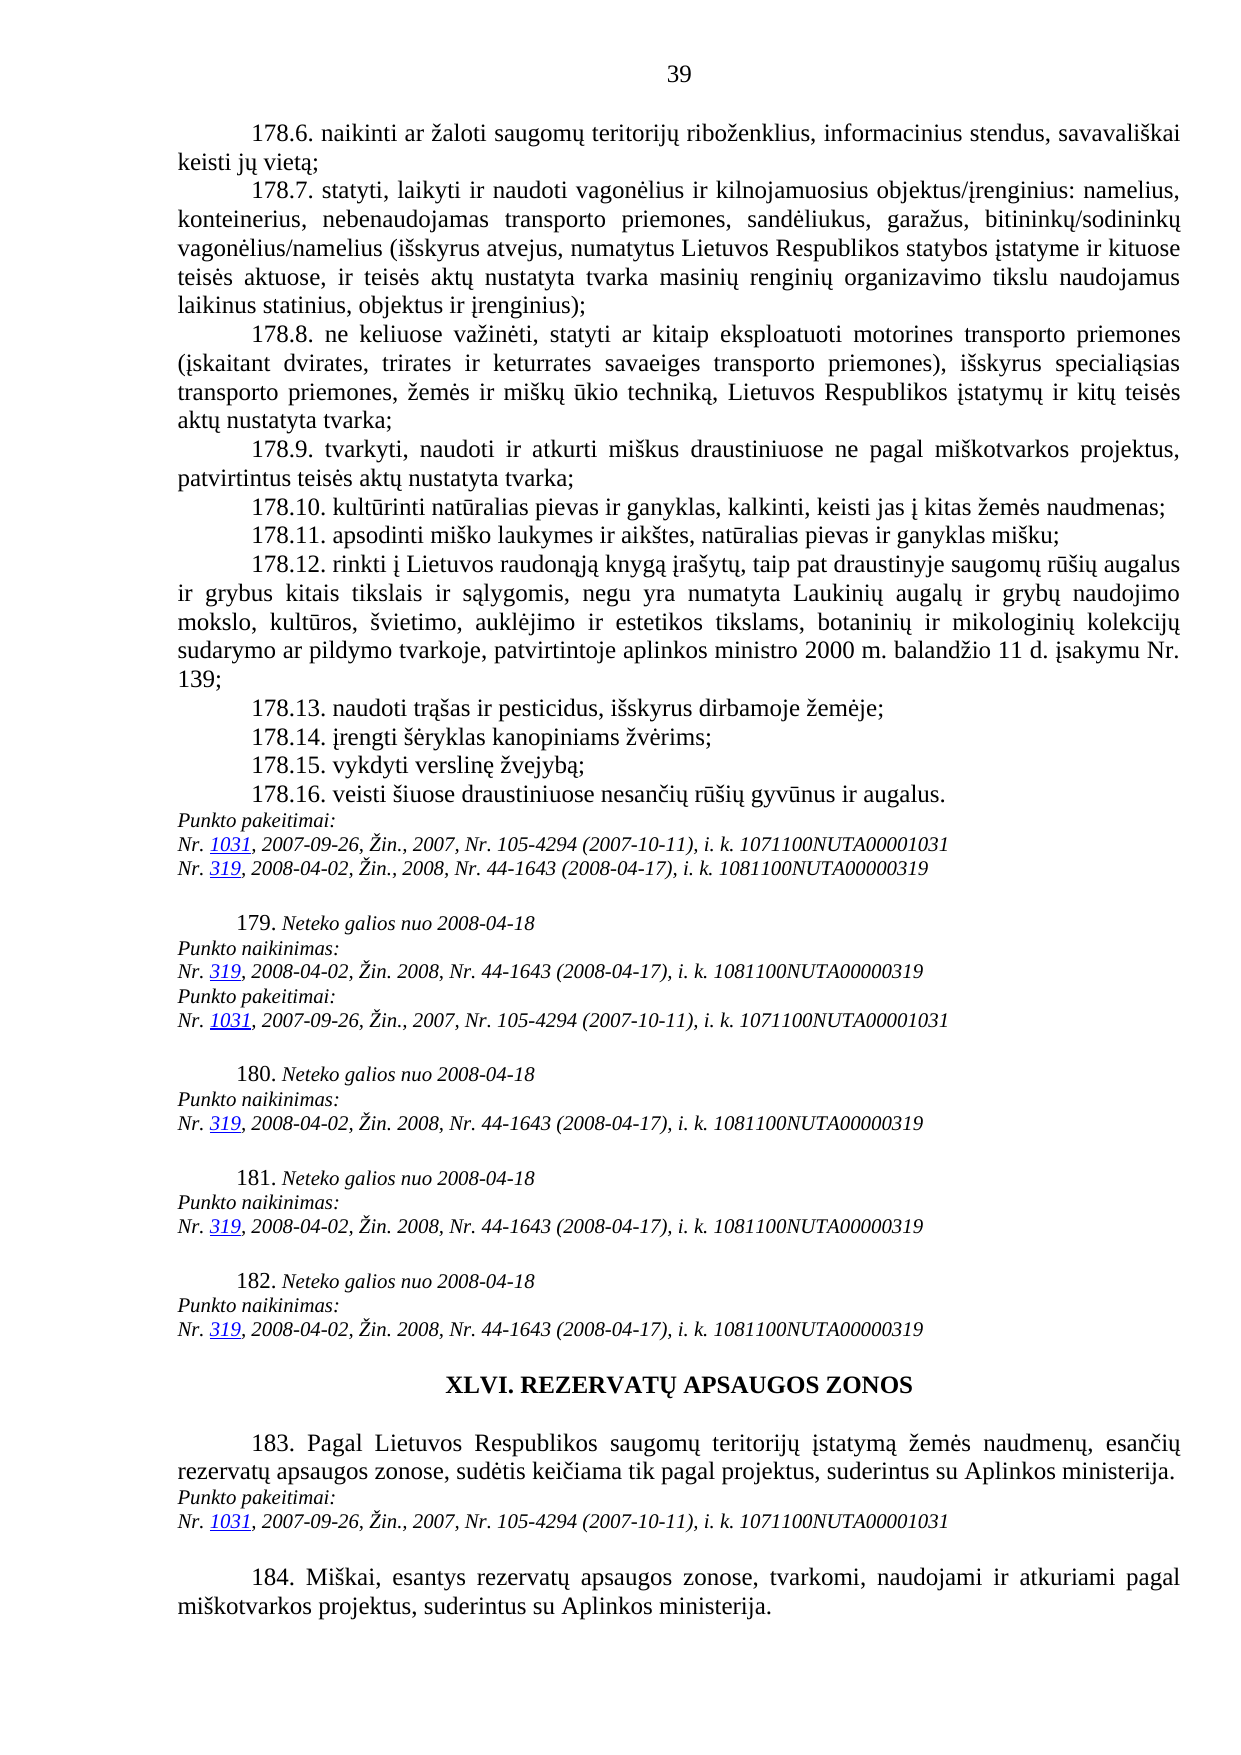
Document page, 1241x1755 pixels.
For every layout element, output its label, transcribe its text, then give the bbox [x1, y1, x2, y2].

text Nr. 319, 2008-04-02, Žin., 2008, Nr. 44-1643 (2008-04-17), i. k. 1081100NUTA00000319 [177, 856, 1181, 880]
text 183. Pagal Lietuvos Respublikos saugomų teritorijų įstatymą žemės naudmenų, esančių rezervatų apsaugos zonose, sudėtis keičiama tik pagal projektus, suderintus su Aplinkos ministerija. [177, 1428, 1181, 1485]
text 178.14. įrengti šėryklas kanopiniams žvėrims; [177, 722, 1181, 751]
text 184. Miškai, esantys rezervatų apsaugos zonose, tvarkomi, naudojami ir atkuriami pagal miškotvarkos projektus, suderintus su Aplinkos ministerija. [177, 1562, 1181, 1619]
text 182. Neteko galios nuo 2008-04-18 [177, 1267, 1181, 1293]
text Nr. 319, 2008-04-02, Žin. 2008, Nr. 44-1643 (2008-04-17), i. k. 1081100NUTA00000319 [177, 1111, 1181, 1135]
text Nr. 319, 2008-04-02, Žin. 2008, Nr. 44-1643 (2008-04-17), i. k. 1081100NUTA00000319 [177, 959, 1181, 983]
text XLVI. REZERVATŲ APSAUGOS ZONOS [177, 1370, 1181, 1399]
text Nr. 1031, 2007-09-26, Žin., 2007, Nr. 105-4294 (2007-10-11), i. k. 1071100NUTA00001031 [177, 1509, 1181, 1533]
text Punkto pakeitimai: [177, 808, 1181, 832]
text Punkto naikinimas: [177, 1190, 1181, 1214]
text Nr. 1031, 2007-09-26, Žin., 2007, Nr. 105-4294 (2007-10-11), i. k. 1071100NUTA00001031 [177, 1008, 1181, 1032]
text 178.16. veisti šiuose draustiniuose nesančių rūšių gyvūnus ir augalus. [177, 779, 1181, 808]
text 178.15. vykdyti verslinę žvejybą; [177, 751, 1181, 779]
text 178.10. kultūrinti natūralias pievas ir ganyklas, kalkinti, keisti jas į kitas žemės naudmenas; [177, 492, 1181, 521]
text Nr. 319, 2008-04-02, Žin. 2008, Nr. 44-1643 (2008-04-17), i. k. 1081100NUTA00000319 [177, 1214, 1181, 1238]
text 178.9. tvarkyti, naudoti ir atkurti miškus draustiniuose ne pagal miškotvarkos projektus, patvirtintus teisės aktų nustatyta tvarka; [177, 434, 1181, 492]
text 178.8. ne keliuose važinėti, statyti ar kitaip eksploatuoti motorines transporto priemones (įskaitant dvirates, trirates ir keturrates savaeiges transporto priemones), išskyrus specialiąsias transporto priemones, žemės ir miškų ūkio techniką, Lietuvos Respublikos įstatymų ir kitų teisės aktų nustatyta tvarka; [177, 319, 1181, 434]
text Punkto naikinimas: [177, 1293, 1181, 1317]
text 178.13. naudoti trąšas ir pesticidus, išskyrus dirbamoje žemėje; [177, 693, 1181, 722]
text 180. Neteko galios nuo 2008-04-18 [177, 1060, 1181, 1087]
text 181. Neteko galios nuo 2008-04-18 [177, 1164, 1181, 1190]
text Punkto naikinimas: [177, 1087, 1181, 1111]
text Punkto pakeitimai: [177, 983, 1181, 1008]
text Nr. 1031, 2007-09-26, Žin., 2007, Nr. 105-4294 (2007-10-11), i. k. 1071100NUTA00001031 [177, 832, 1181, 856]
text 178.6. naikinti ar žaloti saugomų teritorijų riboženklius, informacinius stendus, savavališkai keisti jų vietą; [177, 118, 1181, 176]
text Punkto naikinimas: [177, 935, 1181, 959]
text 179. Neteko galios nuo 2008-04-18 [177, 909, 1181, 935]
text Punkto pakeitimai: [177, 1485, 1181, 1509]
text Nr. 319, 2008-04-02, Žin. 2008, Nr. 44-1643 (2008-04-17), i. k. 1081100NUTA00000319 [177, 1317, 1181, 1341]
text 178.11. apsodinti miško laukymes ir aikštes, natūralias pievas ir ganyklas mišku; [177, 521, 1181, 549]
text 178.12. rinkti į Lietuvos raudonąją knygą įrašytų, taip pat draustinyje saugomų rūšių augalus ir grybus kitais tikslais ir sąlygomis, negu yra numatyta Laukinių augalų ir grybų naudojimo mokslo, kultūros, švietimo, auklėjimo ir estetikos tikslams, botaninių ir mikologinių kolekcijų sudarymo ar pildymo tvarkoje, patvirtintoje aplinkos ministro 2000 m. balandžio 11 d. įsakymu Nr. 139; [177, 549, 1181, 693]
text 178.7. statyti, laikyti ir naudoti vagonėlius ir kilnojamuosius objektus/įrenginius: namelius, konteinerius, nebenaudojamas transporto priemones, sandėliukus, garažus, bitininkų/sodininkų vagonėlius/namelius (išskyrus atvejus, numatytus Lietuvos Respublikos statybos įstatyme ir kituose teisės aktuose, ir teisės aktų nustatyta tvarka masinių renginių organizavimo tikslu naudojamus laikinus statinius, objektus ir įrenginius); [177, 176, 1181, 319]
